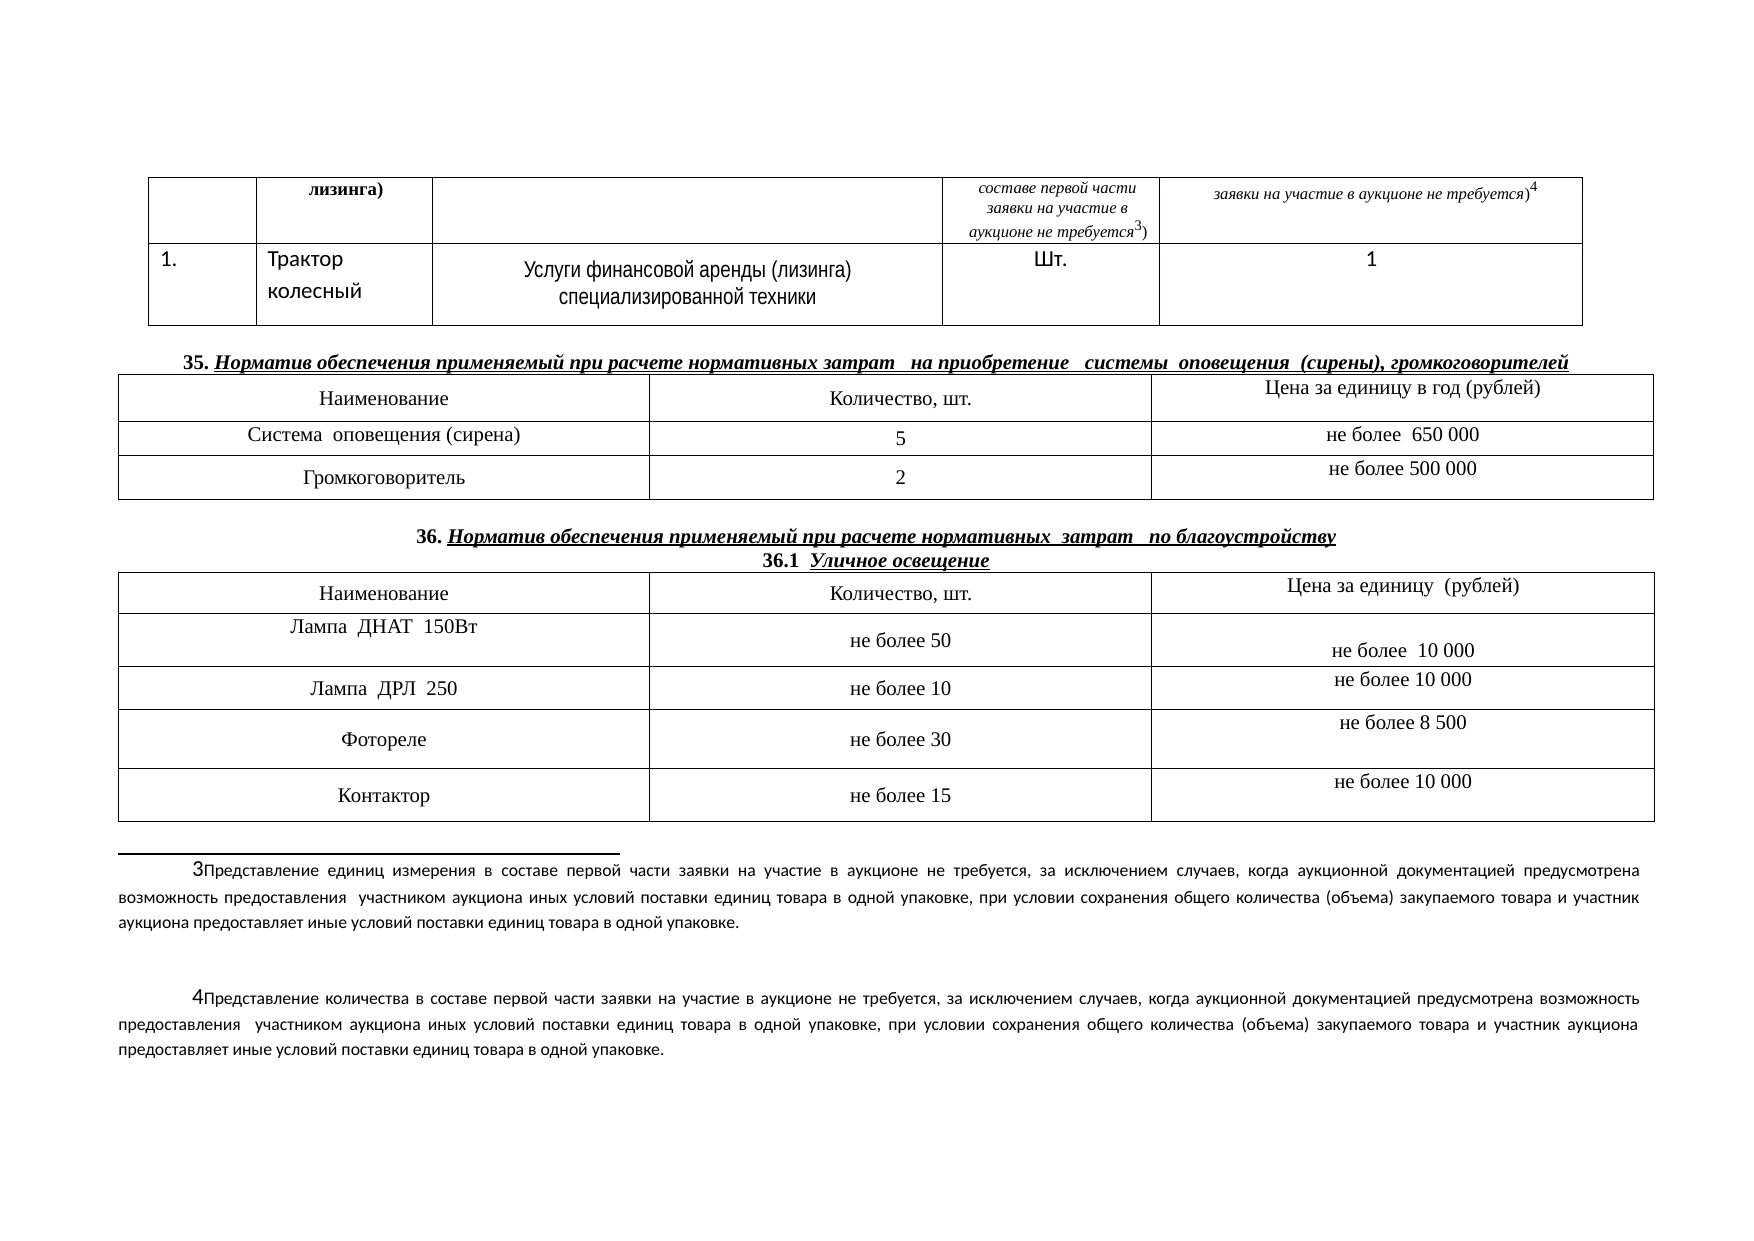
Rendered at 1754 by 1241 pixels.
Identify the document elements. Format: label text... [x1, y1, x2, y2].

table_cell Шт. [943, 244, 1159, 325]
table_cell не более 30 [650, 710, 1151, 768]
table_cell не более 10 000 [1152, 769, 1654, 821]
table_header Цена за единицу в год (рублей) [1152, 375, 1653, 421]
table_cell Фотореле [119, 710, 649, 768]
table_cell Система оповещения (сирена) [119, 422, 649, 454]
text 36.1 Уличное освещение [118, 548, 1636, 572]
table_cell Услуги финансовой аренды (лизинга) специализированной техники [433, 244, 942, 325]
table_header Наименование [119, 573, 649, 613]
table_header Количество, шт. [650, 375, 1151, 421]
text 36. Норматив обеспечения применяемый при расчете нормативных затрат по благоустройству [118, 524, 1636, 548]
table_cell Лампа ДНАТ 150Вт [119, 614, 649, 666]
table_cell Трактор колесный [257, 244, 432, 325]
table_cell не более 650 000 [1152, 422, 1653, 454]
table_cell не более 500 000 [1152, 456, 1653, 498]
table_cell не более 10 000 [1152, 614, 1654, 666]
table_cell Лампа ДРЛ 250 [119, 667, 649, 709]
table_header заявки на участие в аукционе не требуется) [1160, 178, 1582, 243]
table_cell 2 [650, 456, 1151, 498]
table_header Наименование [119, 375, 649, 421]
table_cell не более 10 [650, 667, 1151, 709]
table_cell Громкоговоритель [119, 456, 649, 498]
table_cell 1 [1160, 244, 1582, 325]
table_cell 5 [650, 422, 1151, 454]
table_header Цена за единицу (рублей) [1152, 573, 1654, 613]
table_header Количество, шт. [650, 573, 1151, 613]
table_header лизинга) [257, 178, 432, 243]
table_cell Контактор [119, 769, 649, 821]
table_cell 1. [149, 244, 256, 325]
table_cell не более 10 000 [1152, 667, 1654, 709]
text 35. Норматив обеспечения применяемый при расчете нормативных затрат на приобретение системы оповещения (сирены), громкоговорителей [118, 350, 1636, 374]
table_header [433, 178, 942, 243]
table_cell не более 50 [650, 614, 1151, 666]
table_header [149, 178, 256, 243]
table_cell не более 8 500 [1152, 710, 1654, 768]
table_header составе первой части заявки на участие в аукционе не требуется) [943, 178, 1159, 243]
table_cell не более 15 [650, 769, 1151, 821]
